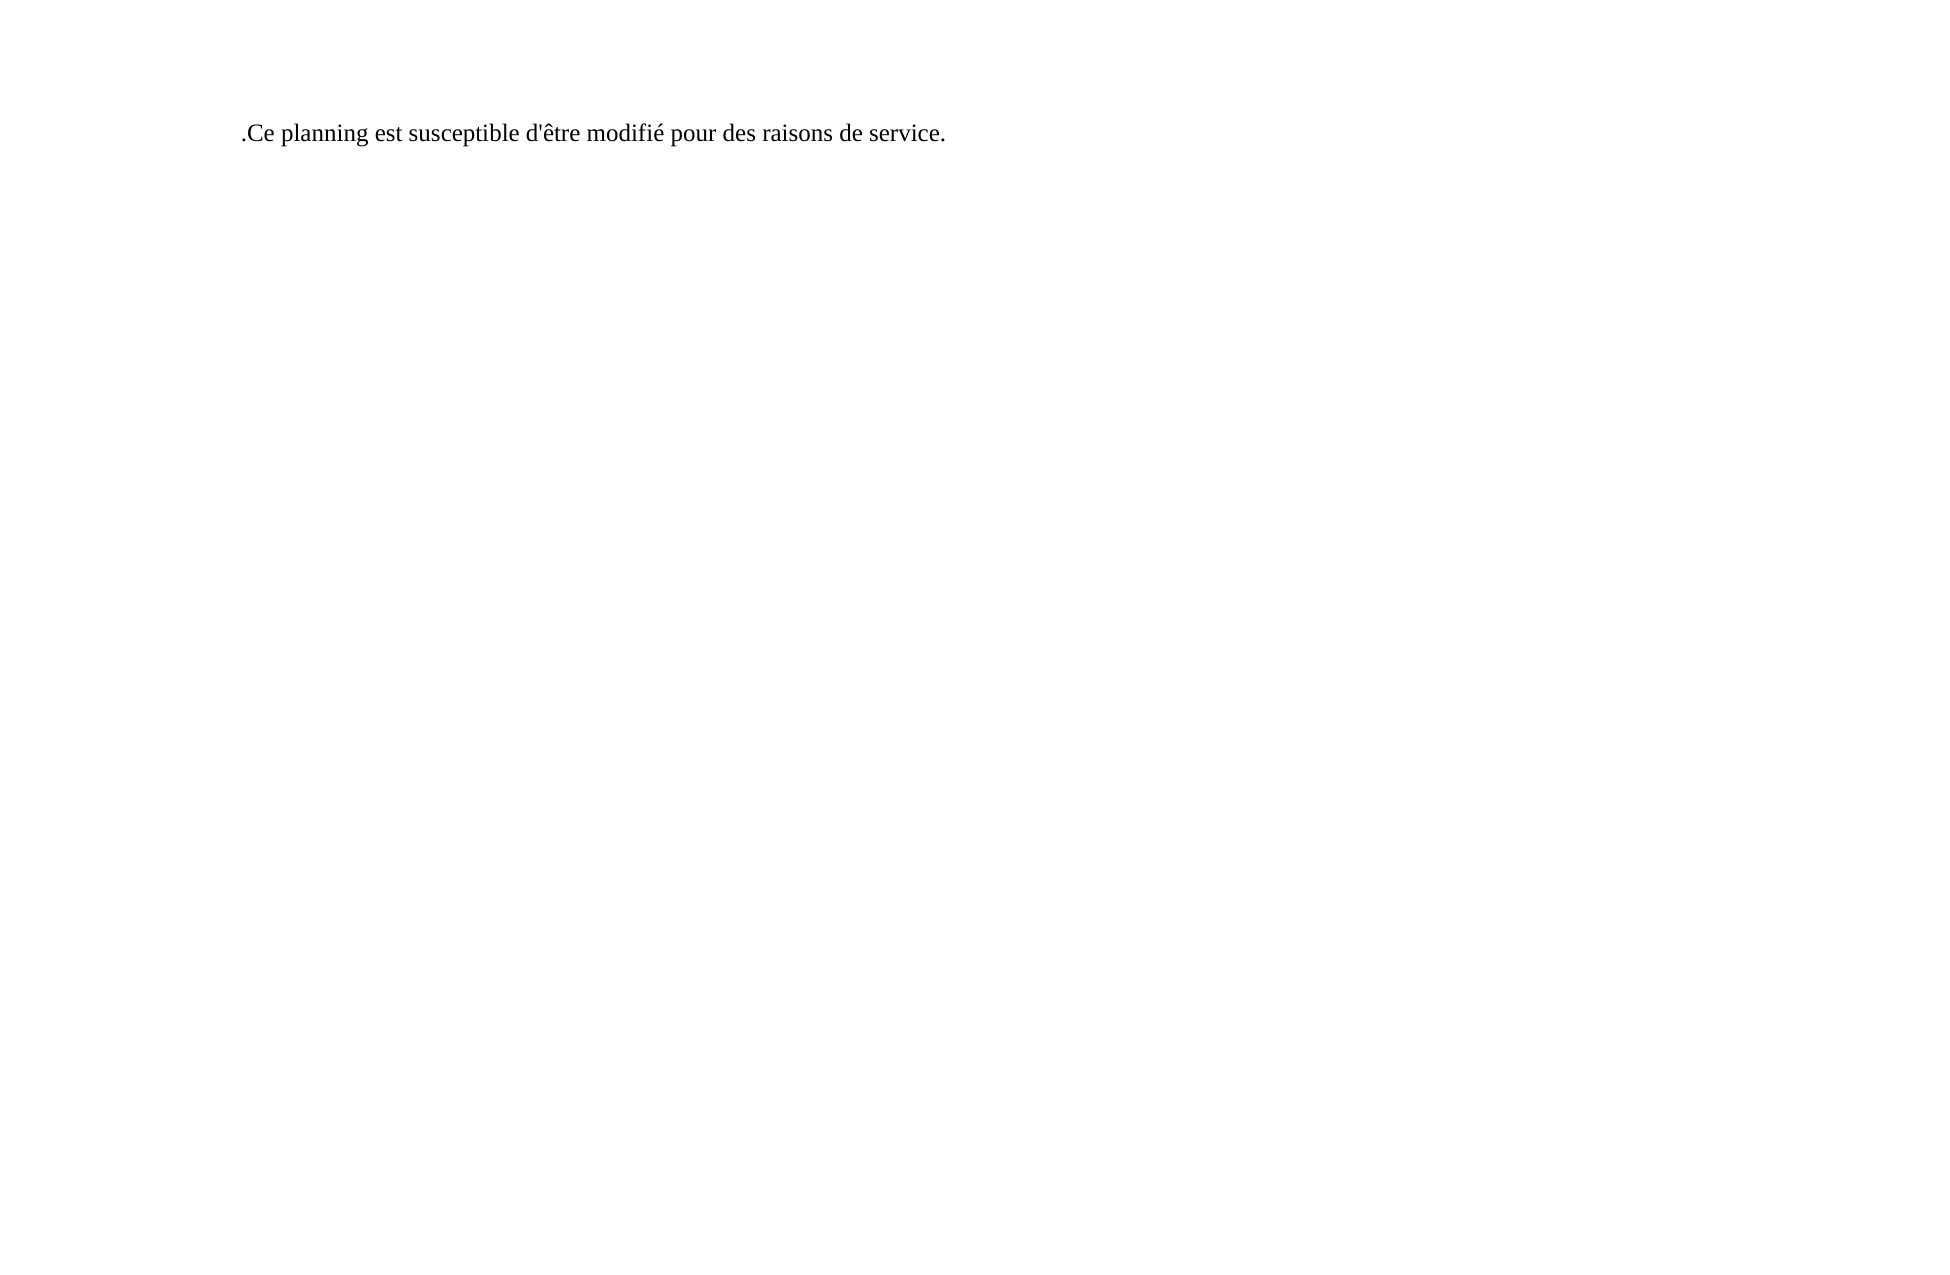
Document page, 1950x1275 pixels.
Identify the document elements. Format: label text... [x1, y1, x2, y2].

text .Ce planning est susceptible d'être modifié pour des raisons de service. [241, 118, 1833, 147]
